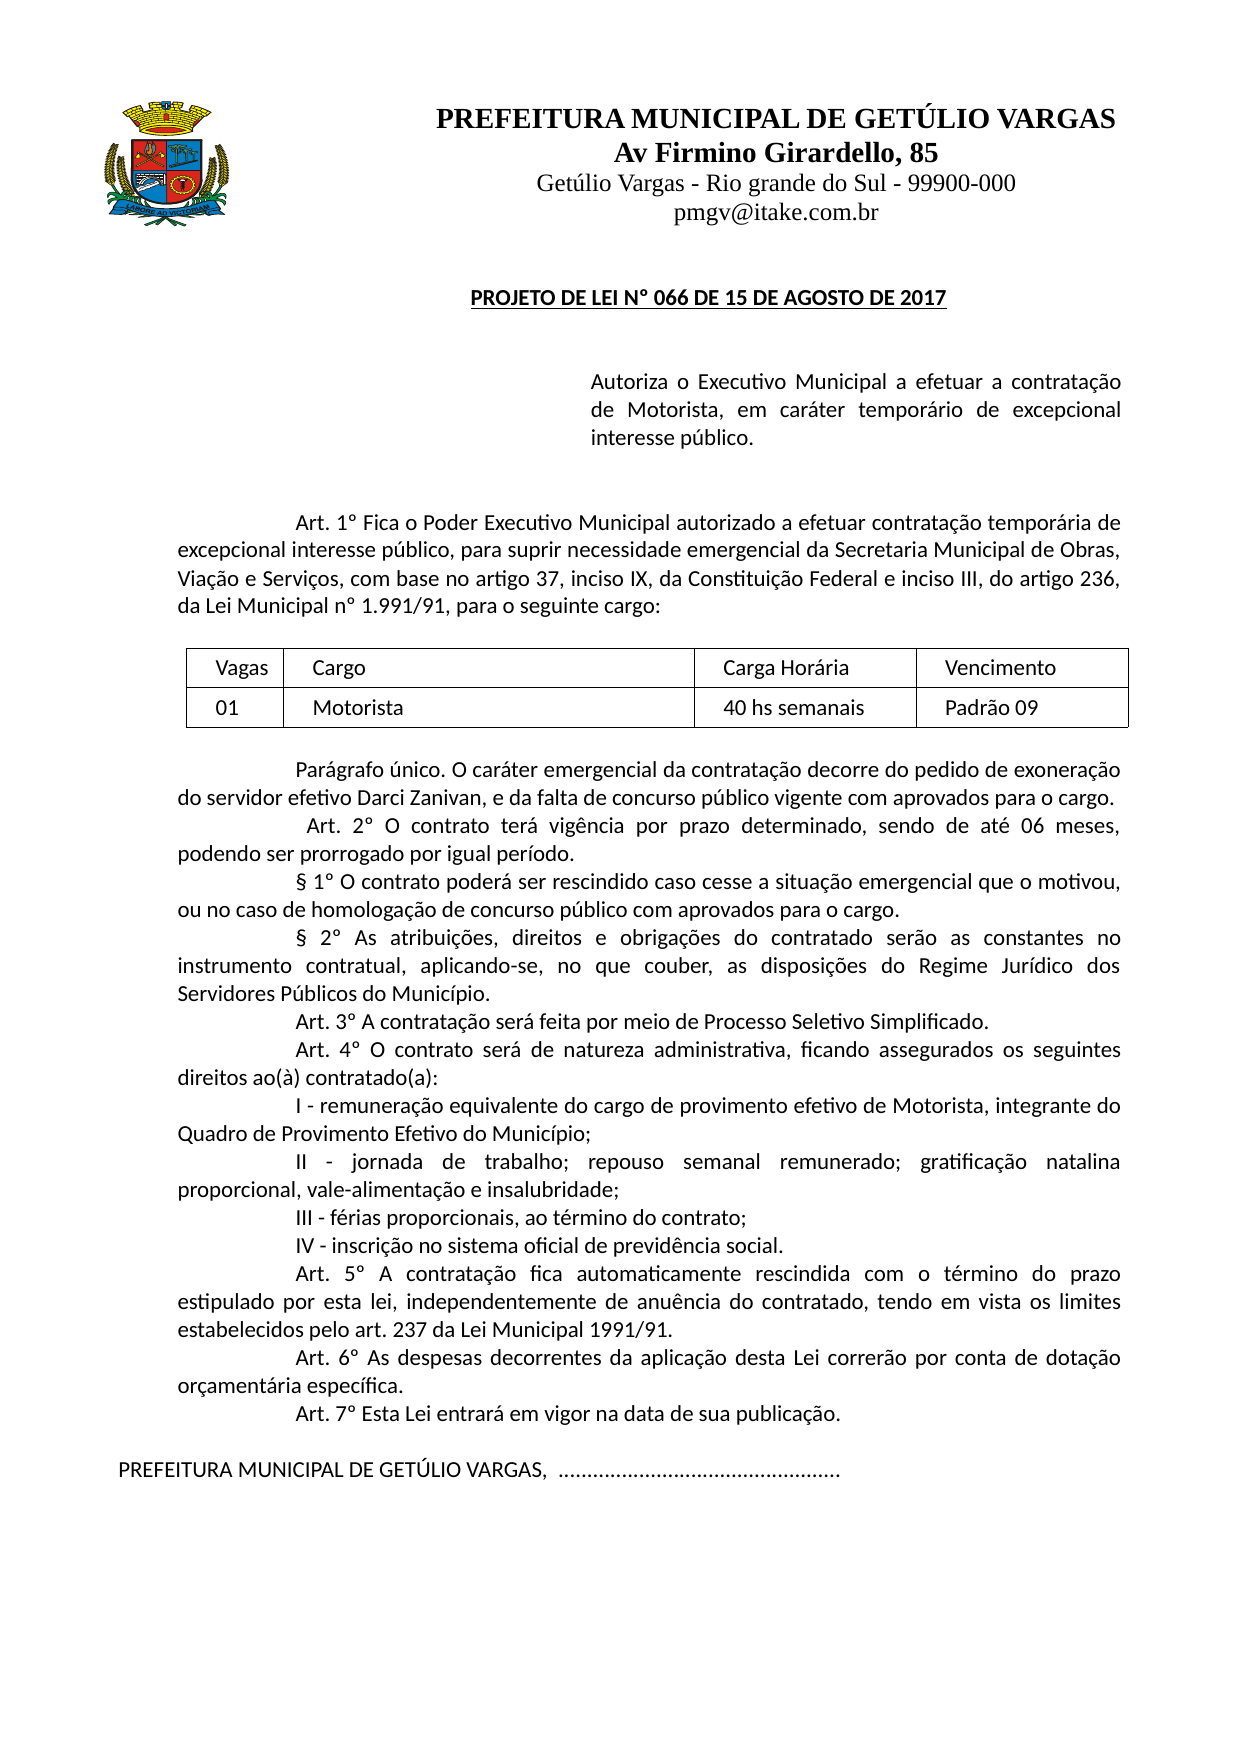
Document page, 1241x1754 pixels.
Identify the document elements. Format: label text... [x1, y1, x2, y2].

text Art. 1º Fica o Poder Executivo Municipal autorizado a efetuar contratação temporária de excepcional interesse público, para suprir necessidade emergencial da Secretaria Municipal de Obras, Viação e Serviços, com base no artigo 37, inciso IX, da Constituição Federal e inciso III, do artigo 236, da Lei Municipal nº 1.991/91, para o seguinte cargo: [177, 508, 1122, 620]
table_cell 01 [187, 688, 283, 727]
text PREFEITURA MUNICIPAL DE GETÚLIO VARGAS, ................................................. [118, 1456, 1122, 1483]
text § 2º As atribuições, direitos e obrigações do contratado serão as constantes no instrumento contratual, aplicando-se, no que couber, as disposições do Regime Jurídico dos Servidores Públicos do Município. [177, 923, 1122, 1007]
table_header Carga Horária [695, 649, 916, 687]
text Art. 4º O contrato será de natureza administrativa, ficando assegurados os seguintes direitos ao(à) contratado(a): [177, 1035, 1122, 1091]
table_header Cargo [284, 649, 694, 687]
text Art. 3º A contratação será feita por meio de Processo Seletivo Simplificado. [177, 1007, 1122, 1035]
text Art. 6º As despesas decorrentes da aplicação desta Lei correrão por conta de dotação orçamentária específica. [177, 1343, 1122, 1399]
table_cell Padrão 09 [917, 688, 1128, 727]
text IV - inscrição no sistema oficial de previdência social. [177, 1231, 1122, 1259]
table_header Vencimento [917, 649, 1128, 687]
table_cell Motorista [284, 688, 694, 727]
text Art. 5º A contratação fica automaticamente rescindida com o término do prazo estipulado por esta lei, independentemente de anuência do contratado, tendo em vista os limites estabelecidos pelo art. 237 da Lei Municipal 1991/91. [177, 1259, 1122, 1343]
text Autoriza o Executivo Municipal a efetuar a contratação de Motorista, em caráter temporário de excepcional interesse público. [591, 367, 1122, 452]
text PROJETO DE LEI Nº 066 DE 15 DE AGOSTO DE 2017 [177, 283, 1240, 311]
text III - férias proporcionais, ao término do contrato; [177, 1203, 1122, 1231]
table_header Vagas [187, 649, 283, 687]
text Parágrafo único. O caráter emergencial da contratação decorre do pedido de exoneração do servidor efetivo Darci Zanivan, e da falta de concurso público vigente com aprovados para o cargo. [177, 755, 1122, 811]
text § 1º O contrato poderá ser rescindido caso cesse a situação emergencial que o motivou, ou no caso de homologação de concurso público com aprovados para o cargo. [177, 867, 1122, 923]
table_cell 40 hs semanais [695, 688, 916, 727]
text I - remuneração equivalente do cargo de provimento efetivo de Motorista, integrante do Quadro de Provimento Efetivo do Município; [177, 1091, 1122, 1147]
text Art. 7º Esta Lei entrará em vigor na data de sua publicação. [177, 1399, 1122, 1427]
text Art. 2º O contrato terá vigência por prazo determinado, sendo de até 06 meses, podendo ser prorrogado por igual período. [177, 811, 1122, 867]
text II - jornada de trabalho; repouso semanal remunerado; gratificação natalina proporcional, vale-alimentação e insalubridade; [177, 1147, 1122, 1203]
